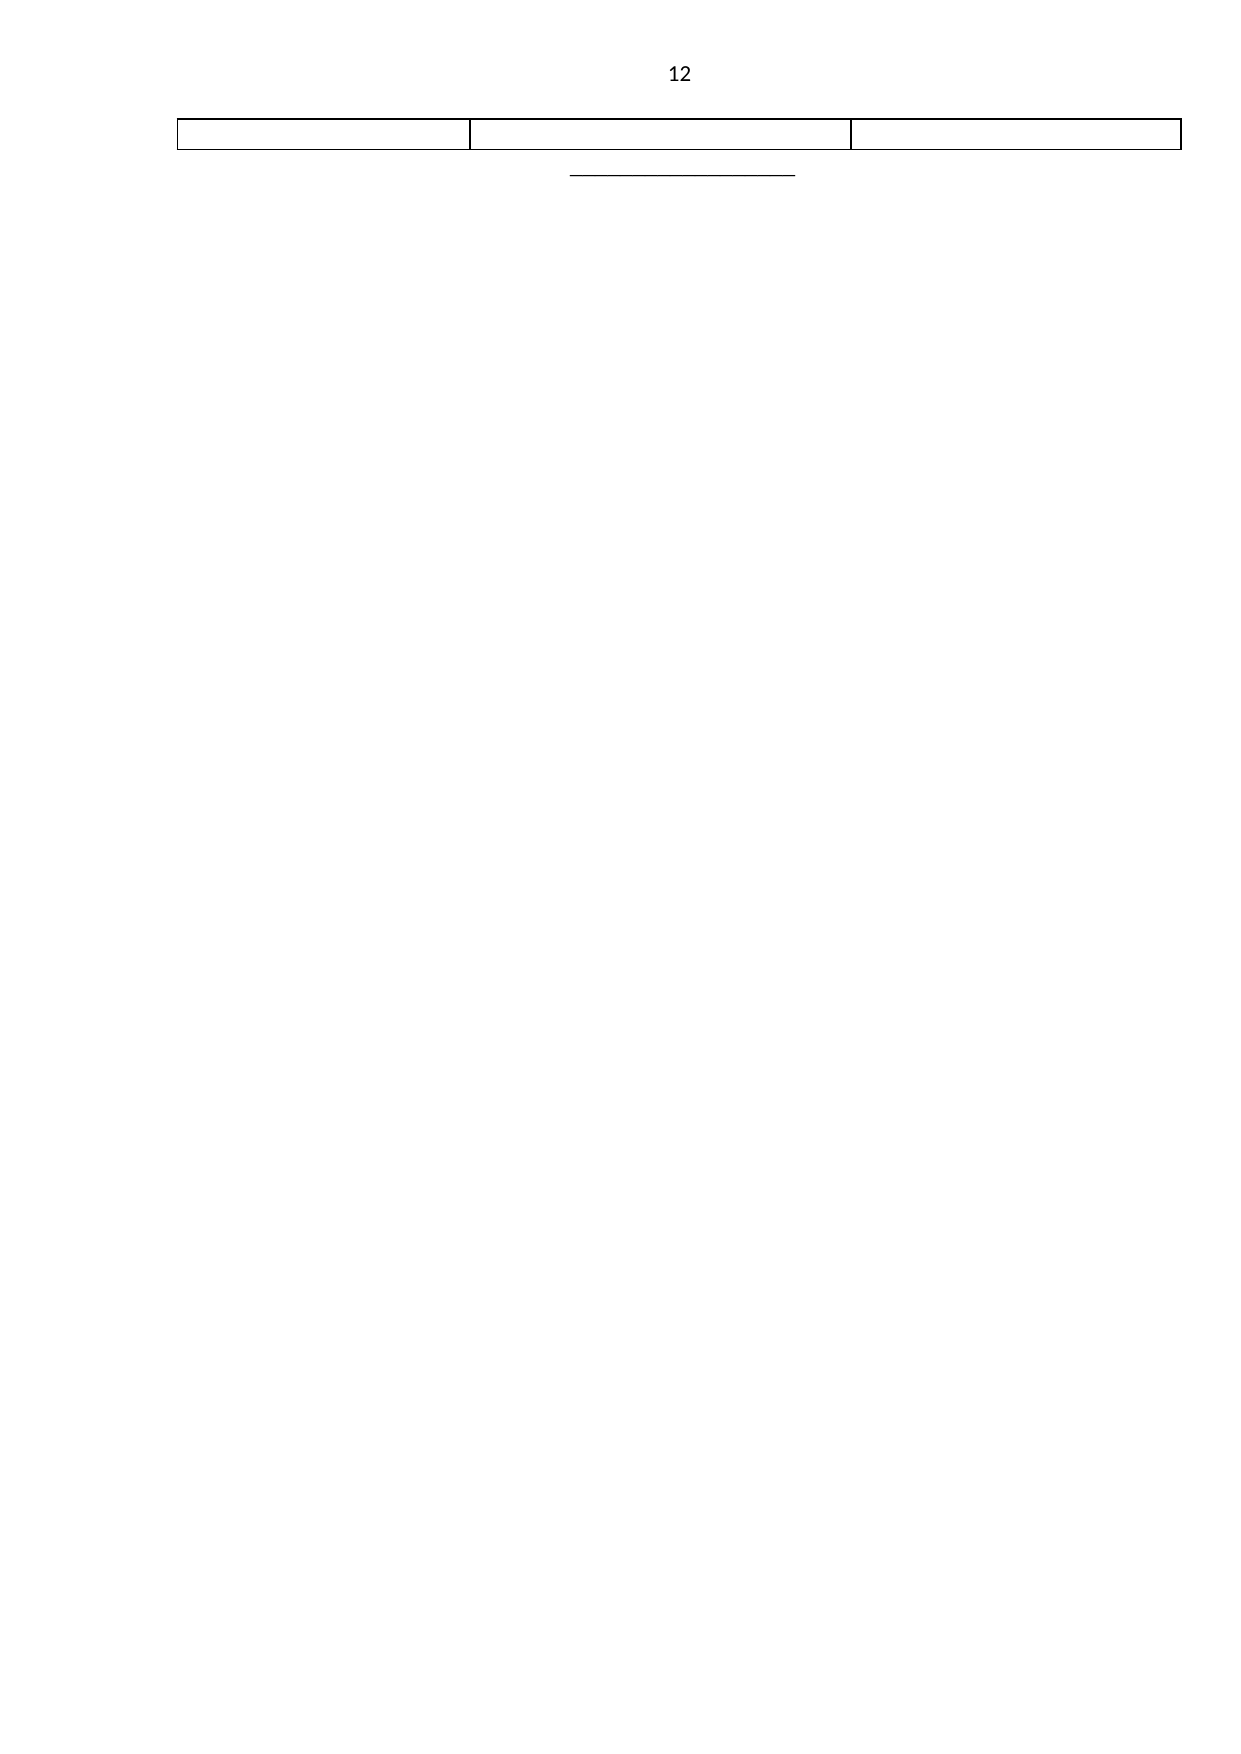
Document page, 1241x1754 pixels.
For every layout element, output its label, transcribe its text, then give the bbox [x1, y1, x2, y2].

table_header [471, 120, 850, 149]
text __________________ [177, 150, 1181, 179]
table_header [178, 120, 469, 149]
table_header [852, 120, 1180, 149]
